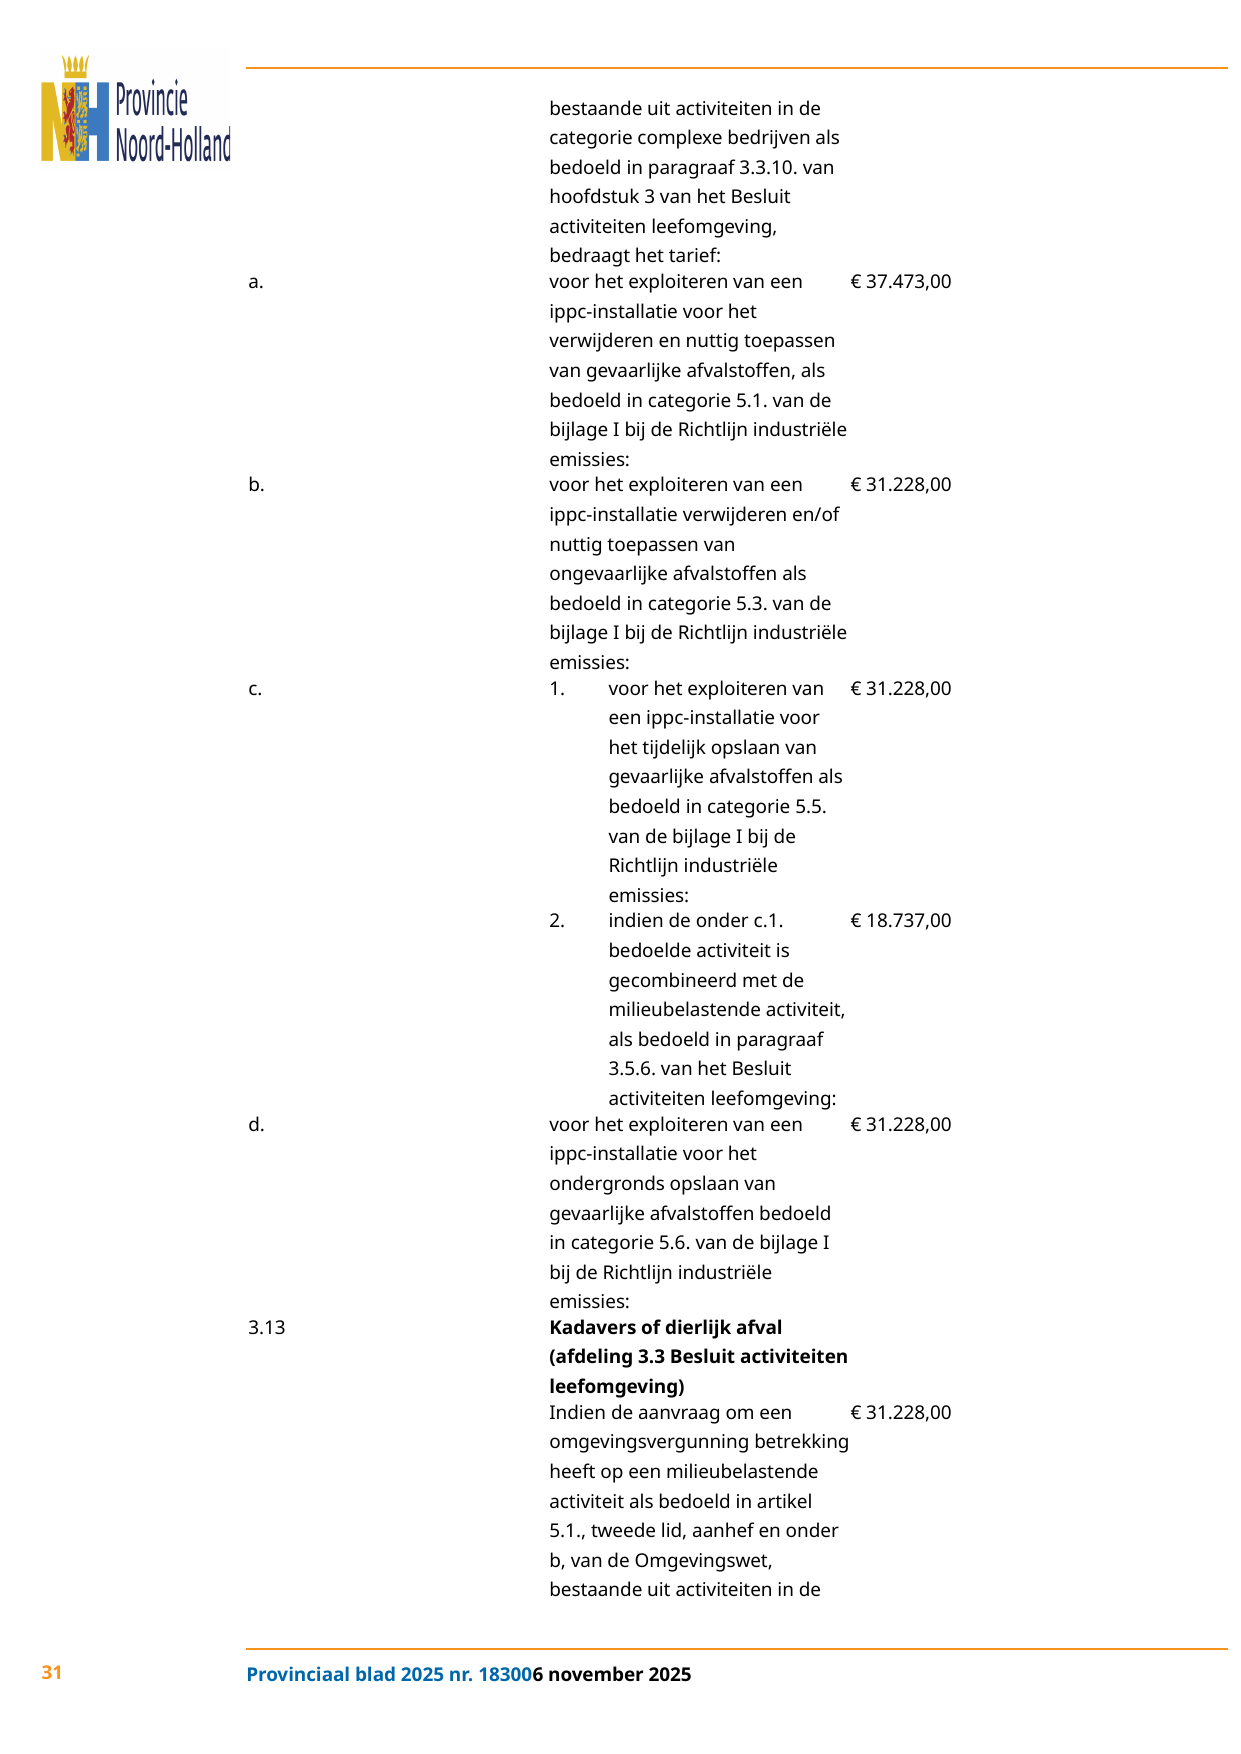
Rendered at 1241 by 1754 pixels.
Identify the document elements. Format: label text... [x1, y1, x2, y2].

table_cell b. [248, 472, 549, 675]
table_cell [248, 908, 549, 1111]
table_cell c. [248, 675, 549, 908]
table_cell bestaande uit activiteiten in de categorie complexe bedrijven als bedoeld in paragraaf 3.3.10. van hoofdstuk 3 van het Besluit activiteiten leefomgeving, bedraagt het tarief: [549, 95, 850, 268]
table_cell Kadavers of dierlijk afval (afdeling 3.3 Besluit activiteiten leefomgeving) [549, 1314, 850, 1399]
table_cell € 31.228,00 [850, 1111, 1152, 1314]
table_cell € 31.228,00 [850, 472, 1152, 675]
table_cell indien de onder c.1. bedoelde activiteit is gecombineerd met de milieubelastende activiteit, als bedoeld in paragraaf 3.5.6. van het Besluit activiteiten leefomgeving: [549, 908, 850, 1111]
table_cell a. [248, 269, 549, 472]
table_cell [850, 1314, 1152, 1399]
table_cell € 31.228,00 [850, 1399, 1152, 1602]
table_cell voor het exploiteren van een ippc-installatie voor het tijdelijk opslaan van gevaarlijke afvalstoffen als bedoeld in categorie 5.5. van de bijlage I bij de Richtlijn industriële emissies: [549, 675, 850, 908]
table_cell € 37.473,00 [850, 269, 1152, 472]
table_cell € 18.737,00 [850, 908, 1152, 1111]
table_cell [248, 1399, 549, 1602]
table_cell 3.13 [248, 1314, 549, 1399]
table_cell voor het exploiteren van een ippc-installatie voor het verwijderen en nuttig toepassen van gevaarlijke afvalstoffen, als bedoeld in categorie 5.1. van de bijlage I bij de Richtlijn industriële emissies: [549, 269, 850, 472]
table_cell voor het exploiteren van een ippc-installatie verwijderen en/of nuttig toepassen van ongevaarlijke afvalstoffen als bedoeld in categorie 5.3. van de bijlage I bij de Richtlijn industriële emissies: [549, 472, 850, 675]
table_cell d. [248, 1111, 549, 1314]
table_cell [248, 95, 549, 268]
table_cell voor het exploiteren van een ippc-installatie voor het ondergronds opslaan van gevaarlijke afvalstoffen bedoeld in categorie 5.6. van de bijlage I bij de Richtlijn industriële emissies: [549, 1111, 850, 1314]
table_cell Indien de aanvraag om een omgevingsvergunning betrekking heeft op een milieubelastende activiteit als bedoeld in artikel 5.1., tweede lid, aanhef en onder b, van de Omgevingswet, bestaande uit activiteiten in de [549, 1399, 850, 1602]
table_cell [850, 95, 1152, 268]
table_cell € 31.228,00 [850, 675, 1152, 908]
picture [41, 47, 231, 172]
